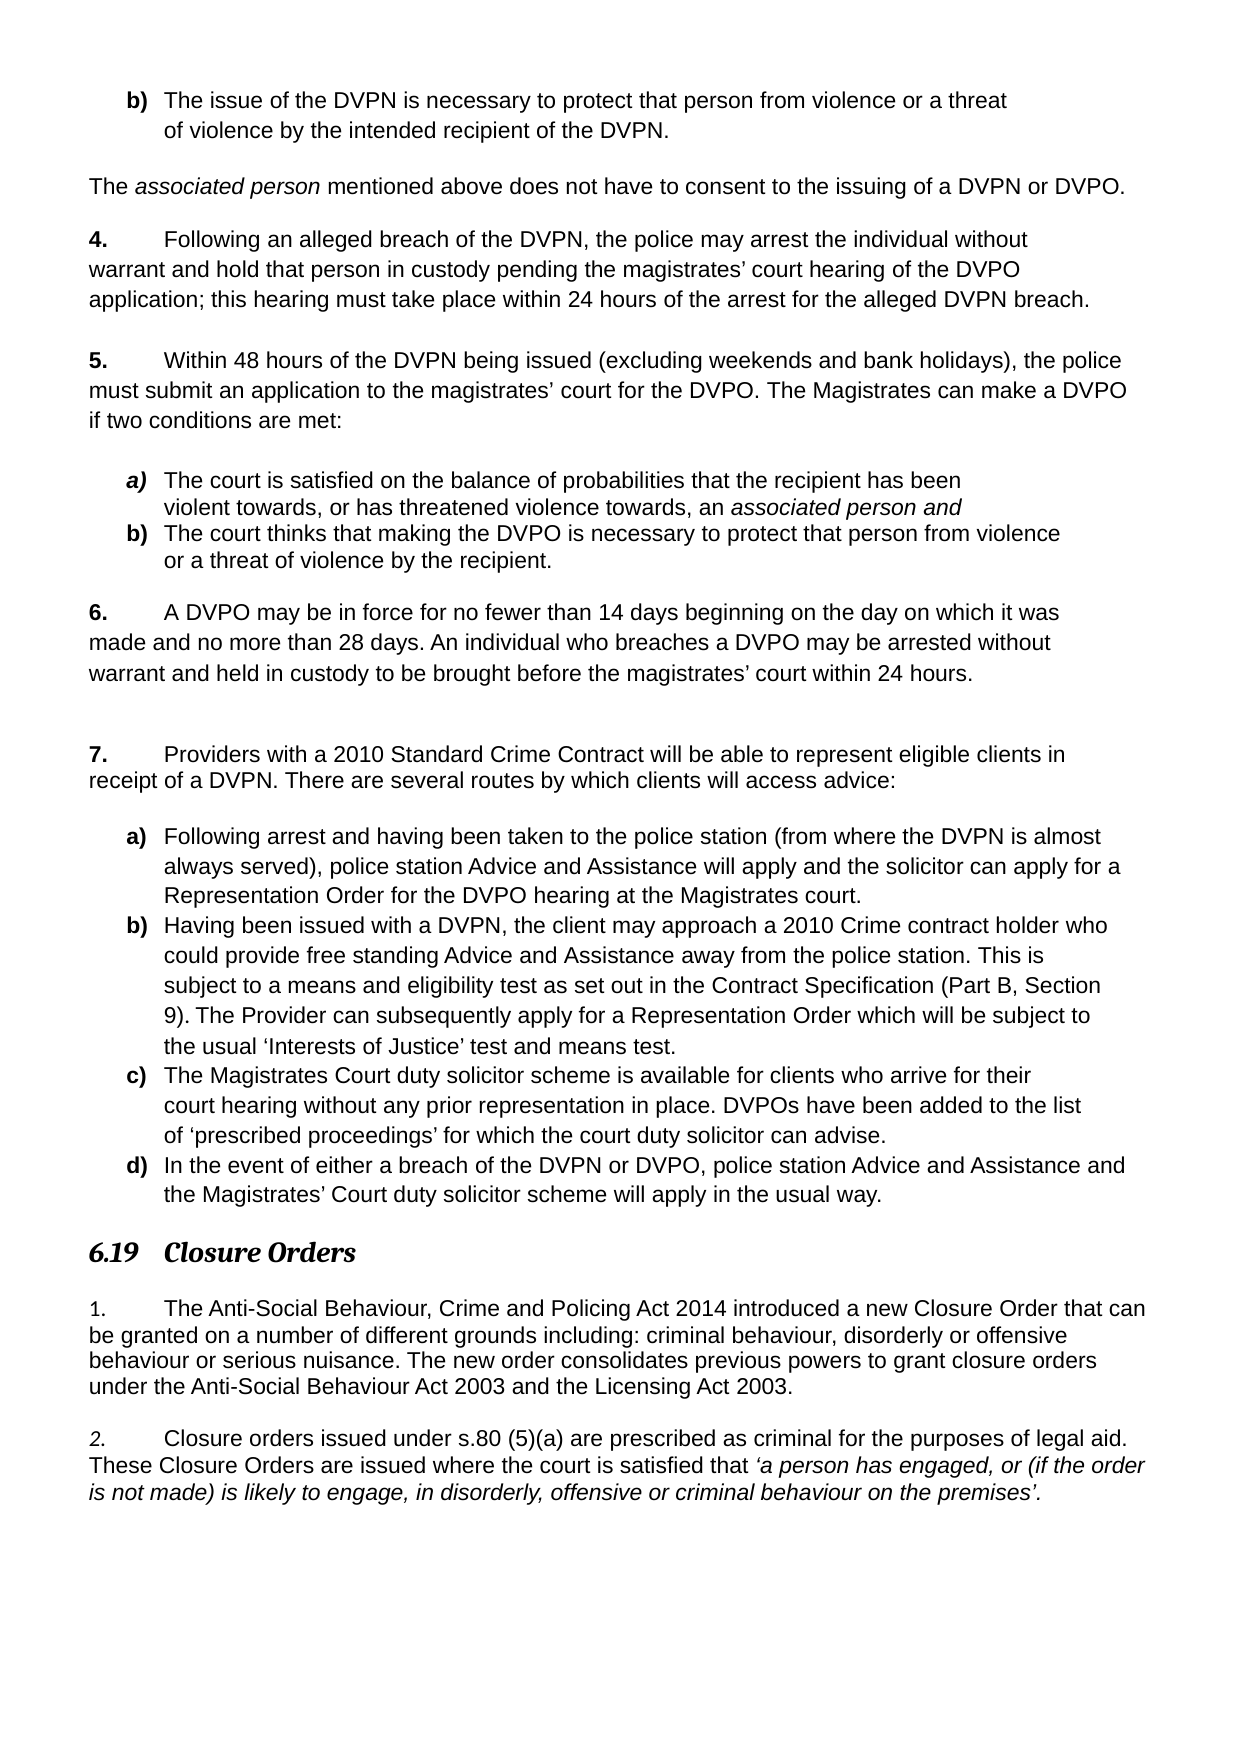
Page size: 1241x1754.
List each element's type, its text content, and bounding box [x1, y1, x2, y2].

list Closure Orders [89, 1236, 1163, 1269]
list Within 48 hours of the DVPN being issued (excluding weekends and bank holidays), the police must submit an application to the magistrates’ court for the DVPO. The Magistrates can make a DVPO if two conditions are met: [89, 347, 1142, 434]
list The court thinks that making the DVPO is necessary to protect that person from violence or a threat of violence by the recipient. [126, 520, 1085, 573]
list The court is satisfied on the balance of probabilities that the recipient has been violent towards, or has threatened violence towards, an associated person and [126, 467, 1032, 520]
list The issue of the DVPN is necessary to protect that person from violence or a threat of violence by the intended recipient of the DVPN. [126, 87, 1030, 143]
list In the event of either a breach of the DVPN or DVPO, police station Advice and Assistance and the Magistrates’ Court duty solicitor scheme will apply in the usual way. [126, 1152, 1127, 1208]
list Having been issued with a DVPN, the client may approach a 2010 Crime contract holder who could provide free standing Advice and Assistance away from the police station. This is subject to a means and eligibility test as set out in the Contract Specification (Part B, Section 9). The Provider can subsequently apply for a Representation Order which will be subject to the usual ‘Interests of Justice’ test and means test. [126, 912, 1123, 1059]
list A DVPO may be in force for no fewer than 14 days beginning on the day on which it was made and no more than 28 days. An individual who breaches a DVPO may be arrested without warrant and held in custody to be brought before the magistrates’ court within 24 hours. [89, 599, 1120, 686]
list Closure orders issued under s.80 (5)(a) are prescribed as criminal for the purposes of legal aid. These Closure Orders are issued where the court is satisfied that ‘a person has engaged, or (if the order is not made) is likely to engage, in disorderly, offensive or criminal behaviour on the premises’. [89, 1424, 1145, 1505]
list Following arrest and having been taken to the police station (from where the DVPN is almost always served), police station Advice and Assistance will apply and the solicitor can apply for a Representation Order for the DVPO hearing at the Magistrates court. [126, 823, 1122, 909]
list Following an alleged breach of the DVPN, the police may arrest the individual without warrant and hold that person in custody pending the magistrates’ court hearing of the DVPO application; this hearing must take place within 24 hours of the arrest for the alleged DVPN breach. [89, 226, 1108, 313]
list Providers with a 2010 Standard Crime Contract will be able to represent eligible clients in receipt of a DVPN. There are several routes by which clients will access advice: [89, 742, 1138, 793]
list The Magistrates Court duty solicitor scheme is available for clients who arrive for their court hearing without any prior representation in place. DVPOs have been added to the list of ‘prescribed proceedings’ for which the court duty solicitor can advise. [126, 1062, 1087, 1148]
text The associated person mentioned above does not have to consent to the issuing of a DVPN or DVPO. [89, 173, 1163, 200]
list The Anti-Social Behaviour, Crime and Policing Act 2014 introduced a new Closure Order that can be granted on a number of different grounds including: criminal behaviour, disorderly or offensive behaviour or serious nuisance. The new order consolidates previous powers to grant closure orders under the Anti-Social Behaviour Act 2003 and the Licensing Act 2003. [89, 1295, 1150, 1399]
